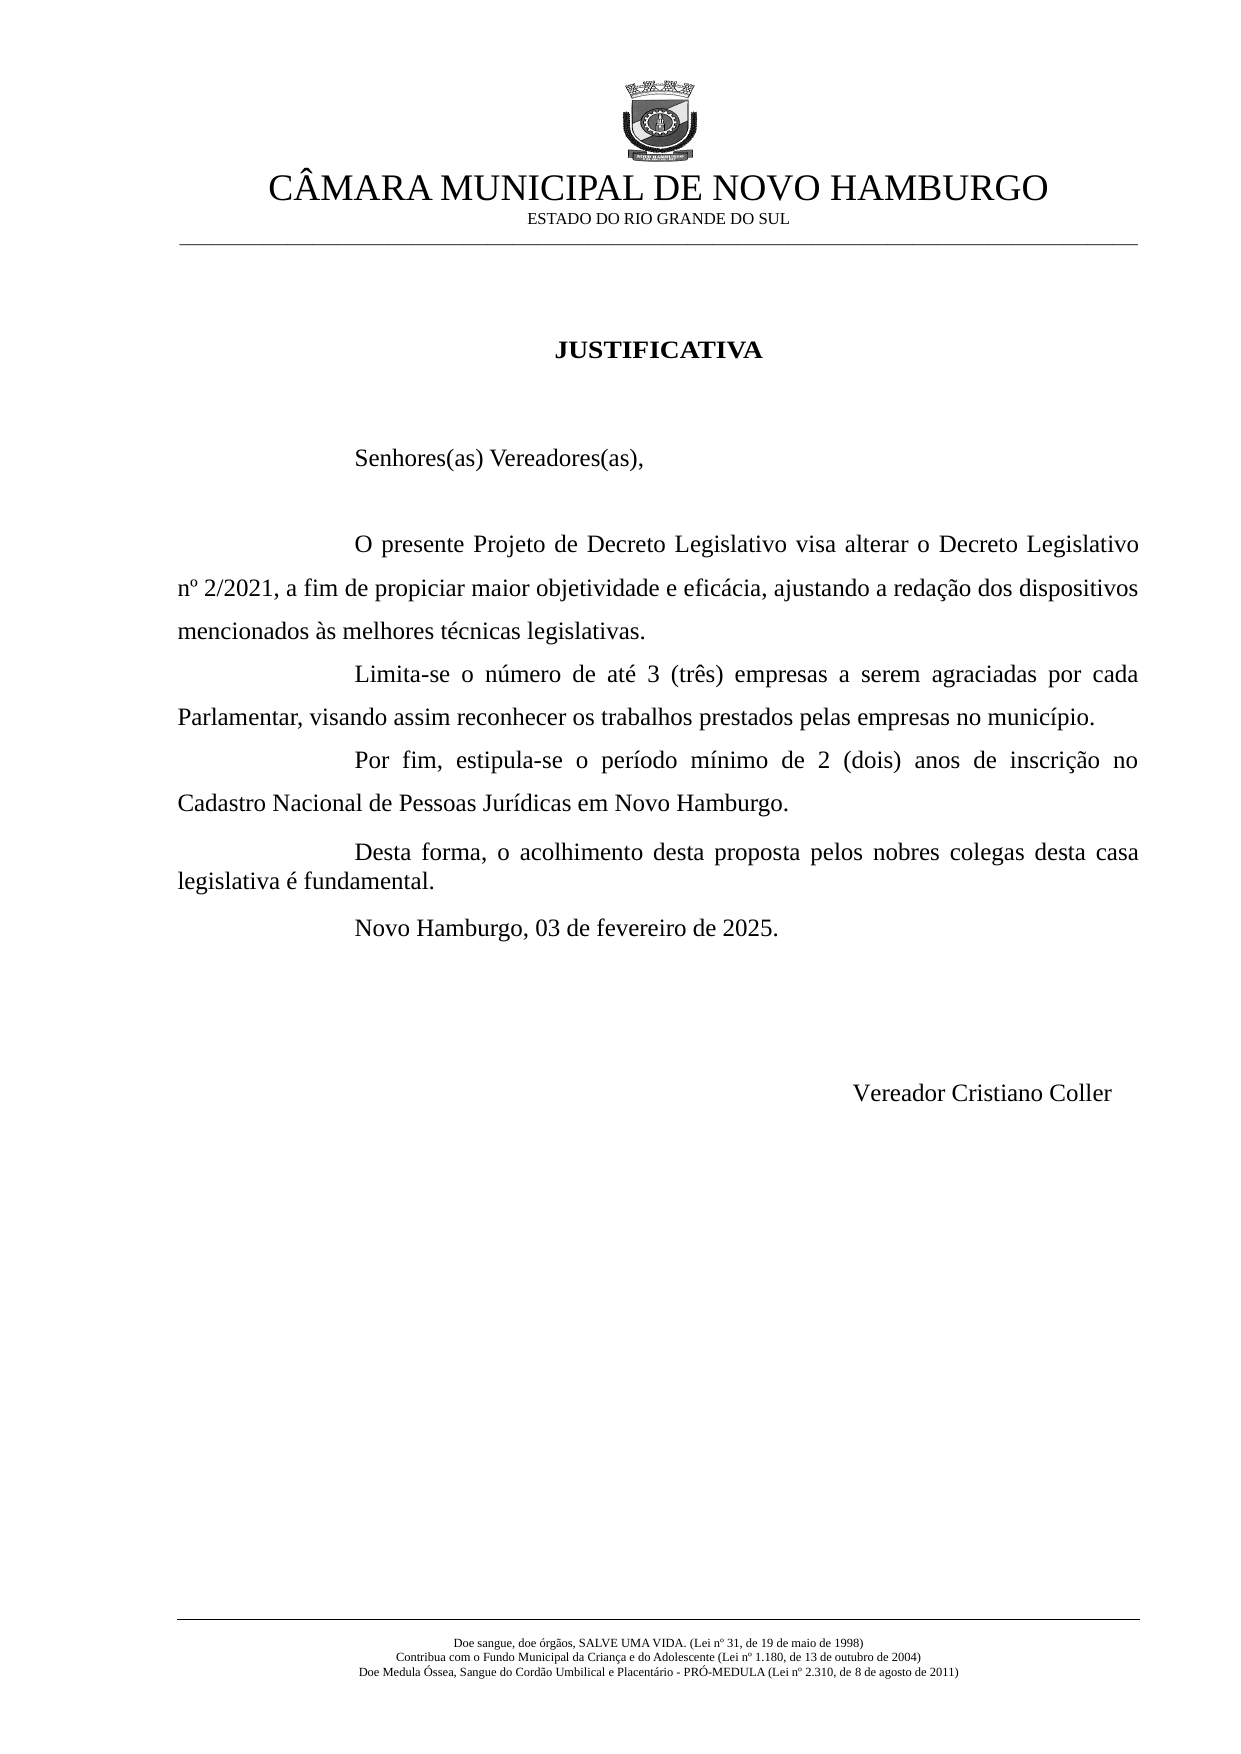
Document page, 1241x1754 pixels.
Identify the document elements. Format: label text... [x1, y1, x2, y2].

text Desta forma, o acolhimento desta proposta pelos nobres colegas desta casa legislativa é fundamental. [177, 837, 1140, 895]
text Senhores(as) Vereadores(as), [177, 443, 1140, 471]
text Limita-se o número de até 3 (três) empresas a serem agraciadas por cada Parlamentar, visando assim reconhecer os trabalhos prestados pelas empresas no município. [177, 659, 1140, 731]
text Vereador Cristiano Coller [177, 1078, 1140, 1107]
text Novo Hamburgo, 03 de fevereiro de 2025. [177, 913, 1140, 941]
text Por fim, estipula-se o período mínimo de 2 (dois) anos de inscrição no Cadastro Nacional de Pessoas Jurídicas em Novo Hamburgo. [177, 745, 1140, 817]
text JUSTIFICATIVA [177, 335, 1140, 363]
text O presente Projeto de Decreto Legislativo visa alterar o Decreto Legislativo nº 2/2021, a fim de propiciar maior objetividade e eficácia, ajustando a redação dos dispositivos mencionados às melhores técnicas legislativas. [177, 529, 1140, 644]
